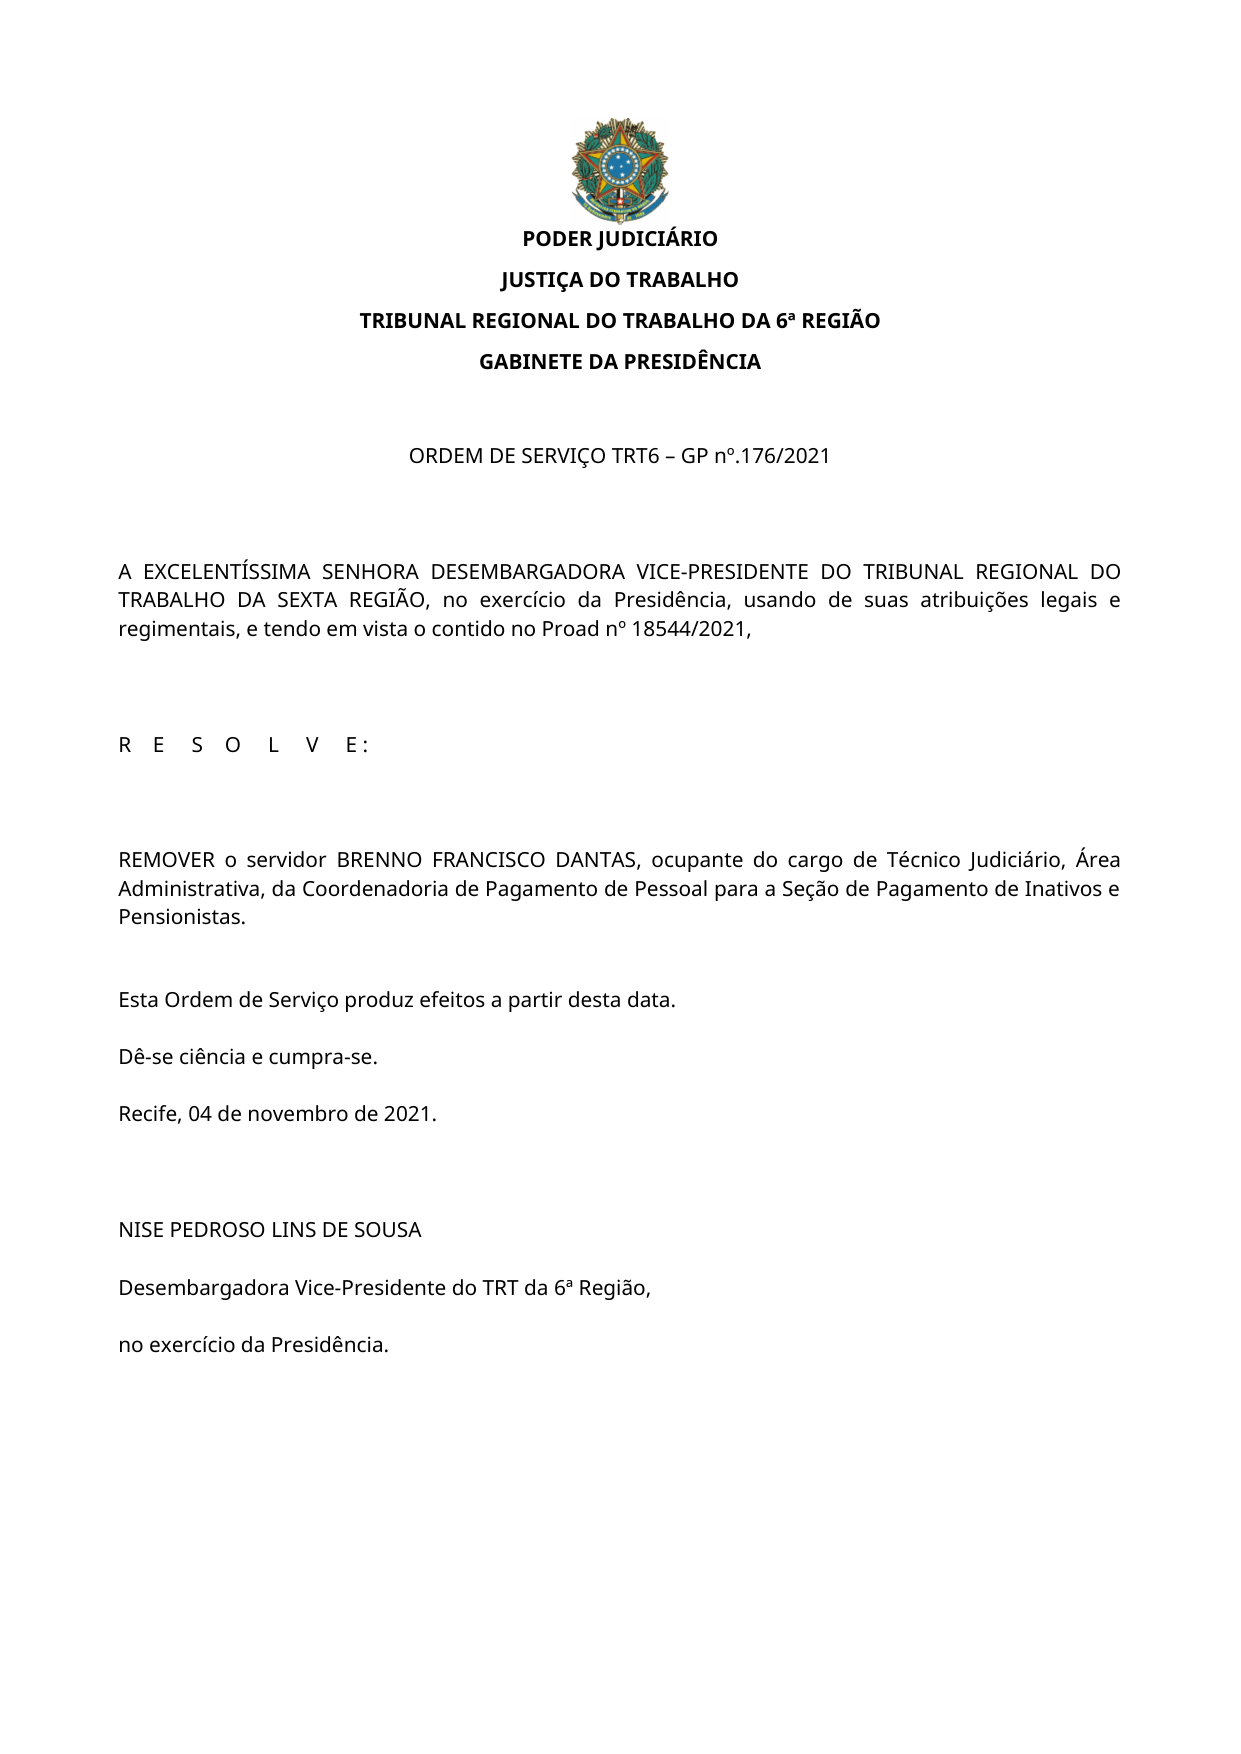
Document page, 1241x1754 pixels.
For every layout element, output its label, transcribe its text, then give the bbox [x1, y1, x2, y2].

text Dê-se ciência e cumpra-se. [118, 1042, 1120, 1070]
text NISE PEDROSO LINS DE SOUSA [118, 1215, 1122, 1243]
text R E S O L V E : [118, 730, 1122, 758]
text Recife, 04 de novembro de 2021. [118, 1099, 1120, 1127]
text Desembargadora Vice-Presidente do TRT da 6ª Região, [118, 1273, 1122, 1301]
text JUSTIÇA DO TRABALHO [118, 265, 1122, 294]
subtitle ORDEM DE SERVIÇO TRT6 – GP nº.176/2021 [118, 441, 1122, 469]
text PODER JUDICIÁRIO [118, 224, 1122, 253]
text Esta Ordem de Serviço produz efeitos a partir desta data. [118, 985, 1120, 1013]
text GABINETE DA PRESIDÊNCIA [118, 347, 1122, 376]
text A EXCELENTÍSSIMA SENHORA DESEMBARGADORA VICE-PRESIDENTE DO TRIBUNAL REGIONAL DO TRABALHO DA SEXTA REGIÃO, no exercício da Presidência, usando de suas atribuições legais e regimentais, e tendo em vista o contido no Proad nº 18544/2021, [118, 557, 1122, 642]
text TRIBUNAL REGIONAL DO TRABALHO DA 6ª REGIÃO [118, 306, 1122, 335]
text REMOVER o servidor BRENNO FRANCISCO DANTAS, ocupante do cargo de Técnico Judiciário, Área Administrativa, da Coordenadoria de Pagamento de Pessoal para a Seção de Pagamento de Inativos e Pensionistas. [118, 846, 1122, 931]
text no exercício da Presidência. [118, 1331, 1122, 1359]
